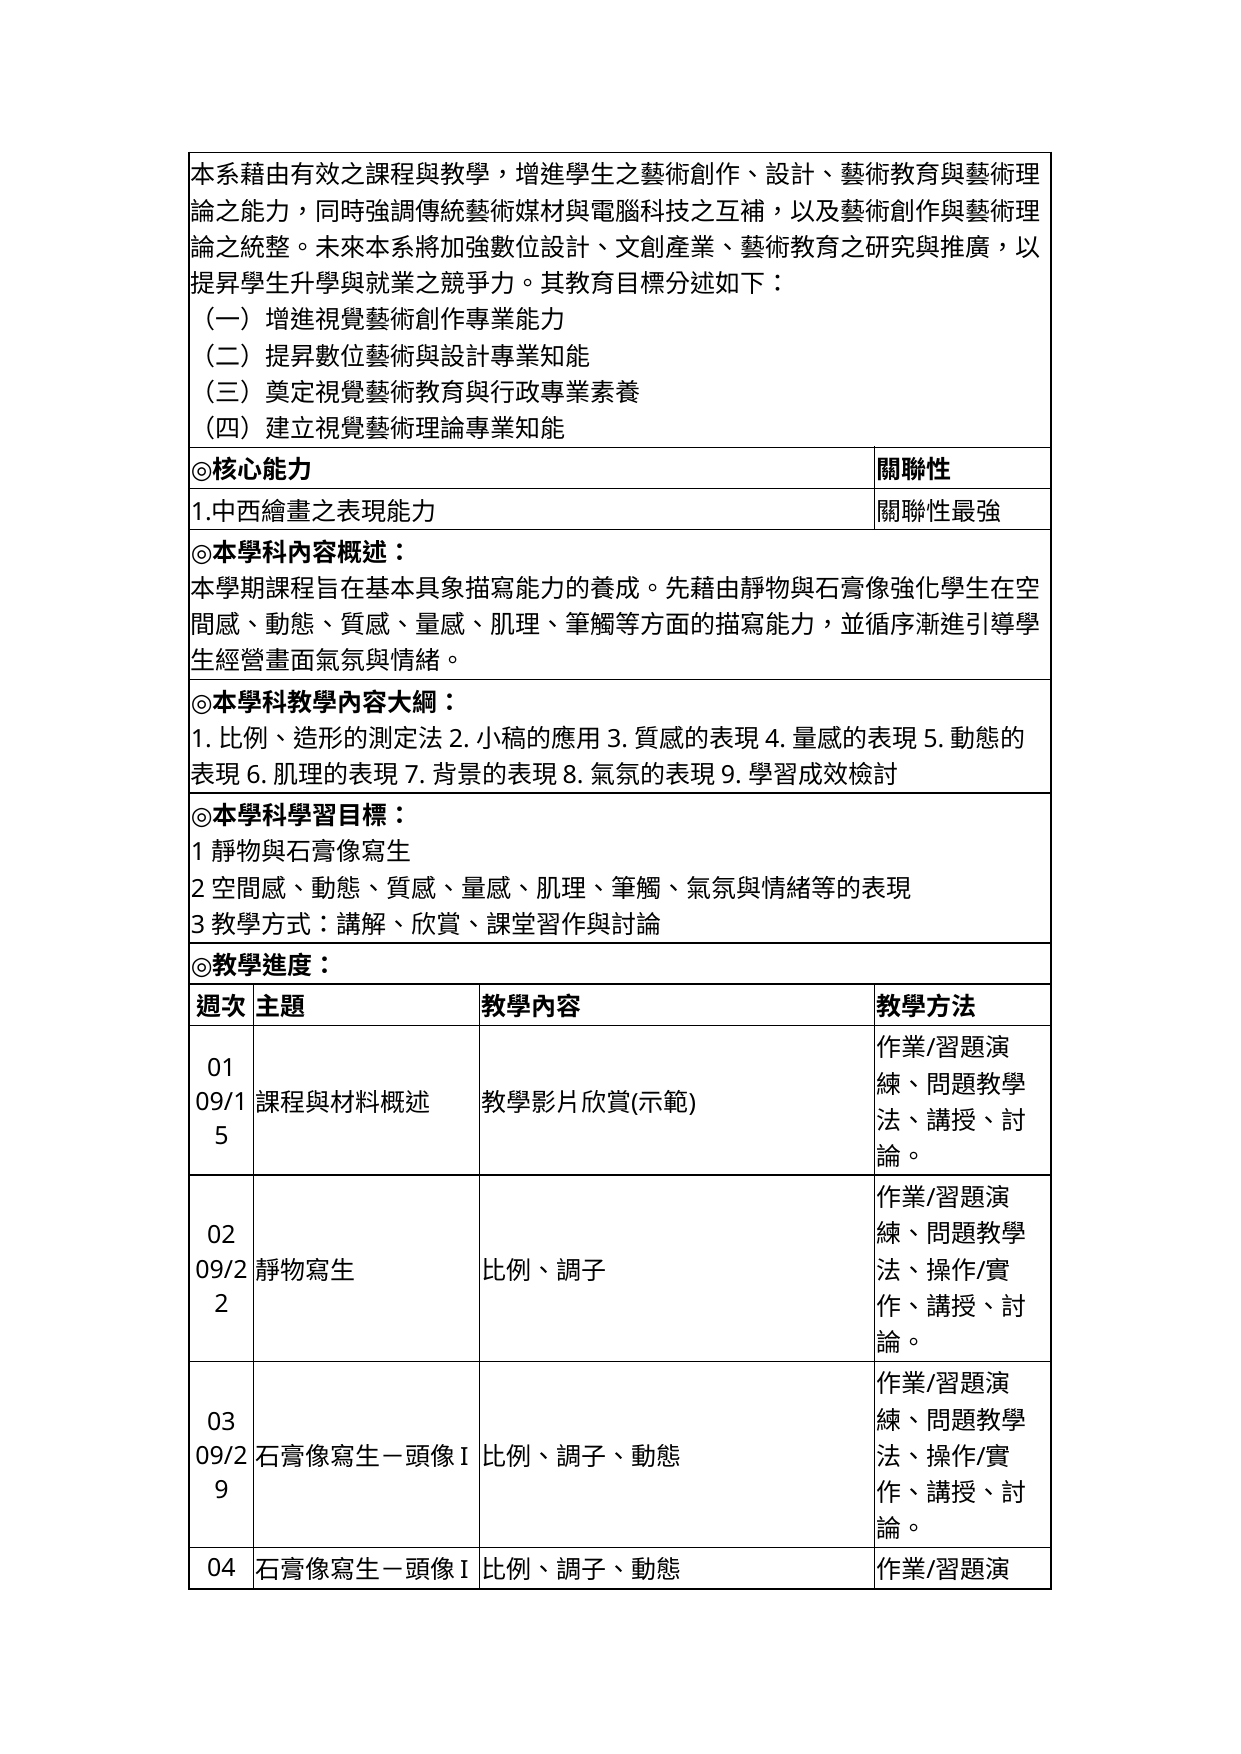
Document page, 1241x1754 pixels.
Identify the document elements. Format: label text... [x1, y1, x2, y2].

table_cell 04 [190, 1548, 253, 1588]
table_cell 教學內容 [480, 985, 874, 1024]
table_cell 比例、調子、動態 [480, 1548, 874, 1588]
table_cell 教學影片欣賞(示範) [480, 1026, 874, 1174]
table_cell 石膏像寫生－頭像I [254, 1548, 479, 1588]
table_cell 週次 [190, 985, 253, 1024]
table_cell 作業/習題演練、問題教學法、操作/實作、講授、討論。 [875, 1176, 1050, 1361]
table_cell 1.中西繪畫之表現能力 [190, 489, 874, 529]
table_cell 03 09/29 [190, 1362, 253, 1547]
table_cell 比例、調子、動態 [480, 1362, 874, 1547]
table_cell 主題 [254, 985, 479, 1024]
table_cell ◎核心能力 [190, 448, 874, 488]
table_cell ◎本學科教學內容大綱： 1. 比例、造形的測定法 2. 小稿的應用 3. 質感的表現 4. 量感的表現 5. 動態的表現 6. 肌理的表現 7. 背景的表現 8. 氣氛的表現 9. 學習成效檢討 [190, 680, 1050, 792]
table_cell 作業/習題演練、問題教學法、講授、討論。 [875, 1026, 1050, 1174]
table_cell 01 09/15 [190, 1026, 253, 1174]
table_cell ◎本學科學習目標： 1 靜物與石膏像寫生 2 空間感、動態、質感、量感、肌理、筆觸、氣氛與情緒等的表現 3 教學方式：講解、欣賞、課堂習作與討論 [190, 794, 1050, 942]
table_cell 作業/習題演 [875, 1548, 1050, 1588]
table_cell 教學方法 [875, 985, 1050, 1024]
table_cell 關聯性最強 [875, 489, 1050, 529]
table_cell 靜物寫生 [254, 1176, 479, 1361]
table_cell 關聯性 [875, 448, 1050, 488]
table_cell 比例、調子 [480, 1176, 874, 1361]
table_cell 作業/習題演練、問題教學法、操作/實作、講授、討論。 [875, 1362, 1050, 1547]
table_cell 石膏像寫生－頭像I [254, 1362, 479, 1547]
table_cell ◎本學科內容概述： 本學期課程旨在基本具象描寫能力的養成。先藉由靜物與石膏像強化學生在空間感、動態、質感、量感、肌理、筆觸等方面的描寫能力，並循序漸進引導學生經營畫面氣氛與情緒。 [190, 530, 1050, 679]
table_cell ◎教學進度： [190, 944, 1050, 983]
table_cell 02 09/22 [190, 1176, 253, 1361]
table_header 本系藉由有效之課程與教學，增進學生之藝術創作、設計、藝術教育與藝術理論之能力，同時強調傳統藝術媒材與電腦科技之互補，以及藝術創作與藝術理論之統整。未來本系將加強數位設計、文創產業、藝術教育之研究與推廣，以提昇學生升學與就業之競爭力。其教育目標分述如下： （一）增進視覺藝術創作專業能力 （二）提昇數位藝術與設計專業知能 （三）奠定視覺藝術教育與行政專業素養 （四）建立視覺藝術理論專業知能 [190, 153, 1050, 446]
table_cell 課程與材料概述 [254, 1026, 479, 1174]
